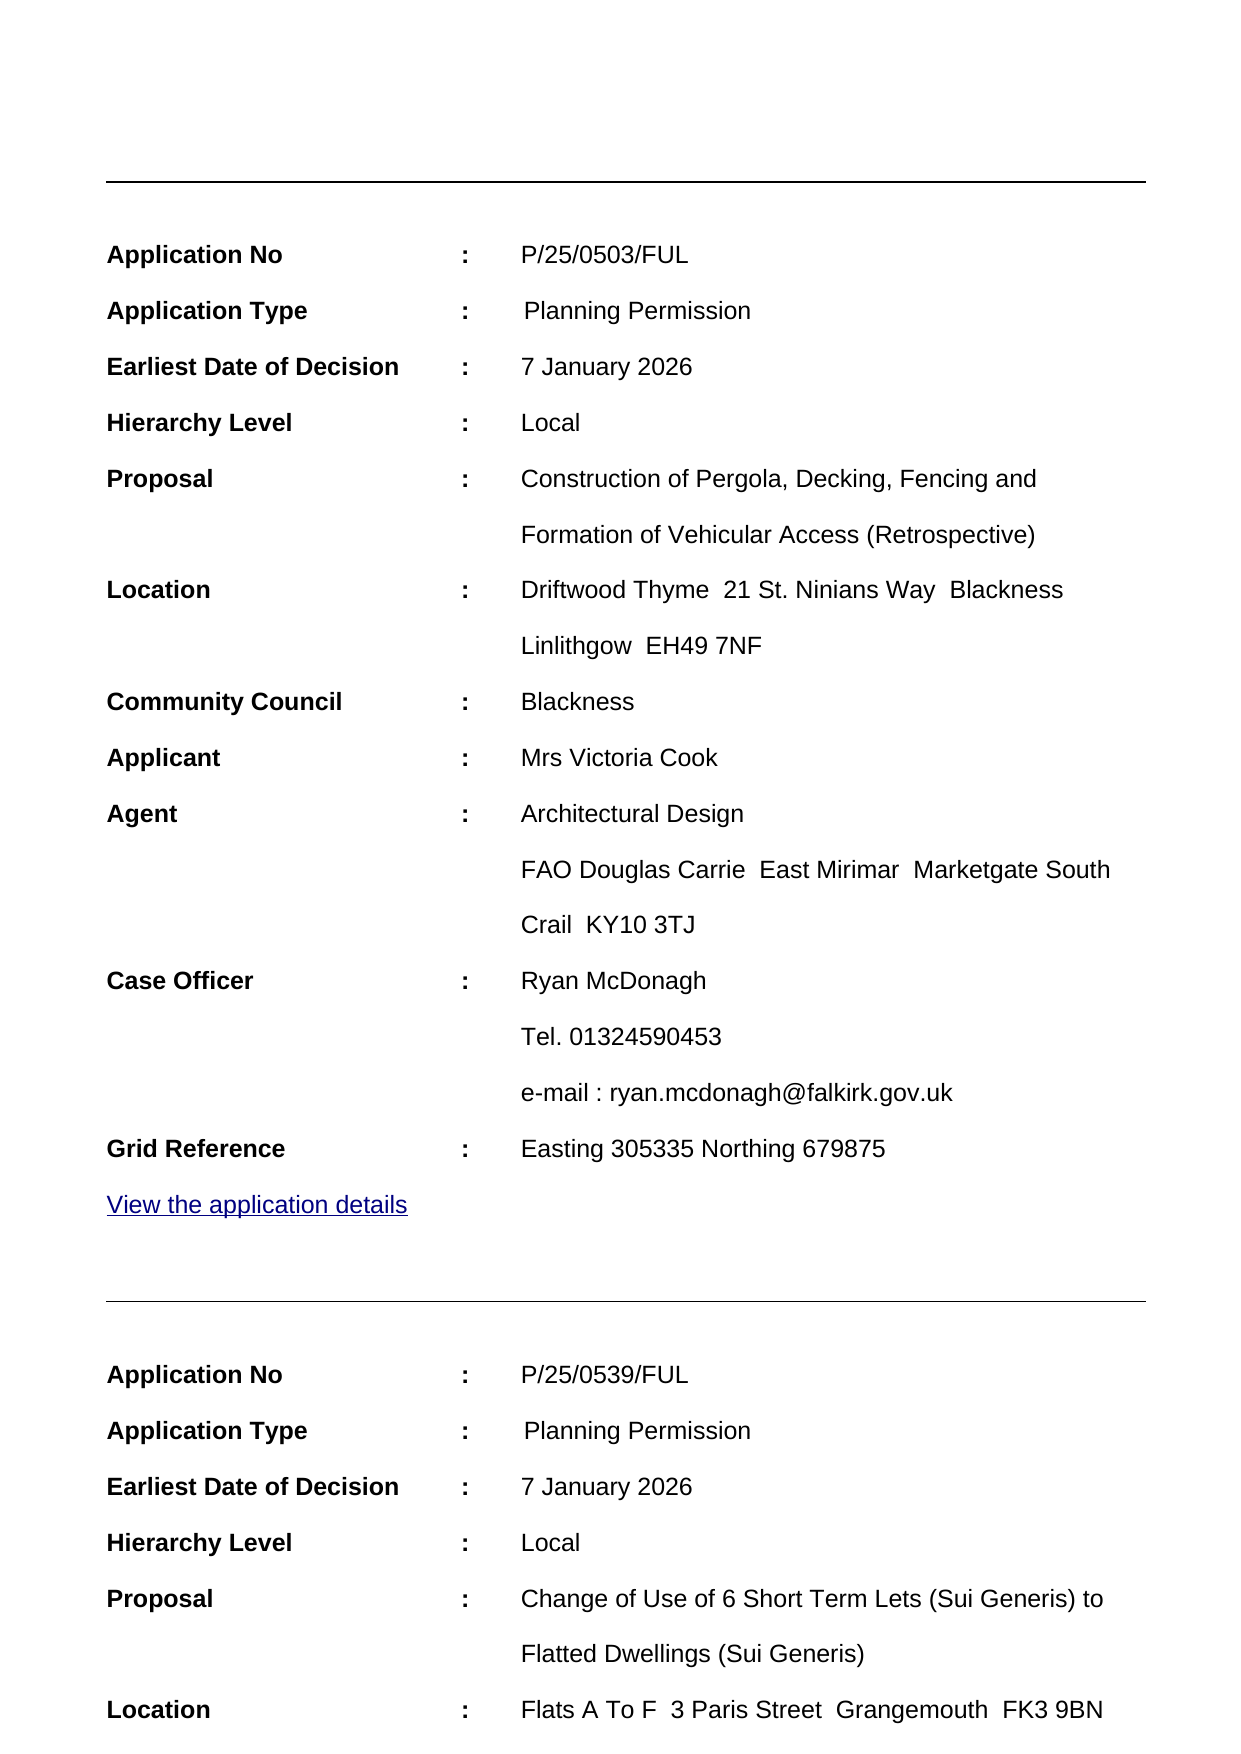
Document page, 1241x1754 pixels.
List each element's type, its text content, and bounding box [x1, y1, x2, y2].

text Application Type : Planning Permission [106, 1416, 1146, 1445]
text Case Officer : Ryan McDonagh [106, 966, 1146, 995]
text Application Type : Planning Permission [106, 296, 1146, 325]
text Location : Driftwood Thyme 21 St. Ninians Way Blackness [106, 575, 1146, 604]
text FAO Douglas Carrie East Mirimar Marketgate South [106, 854, 1146, 883]
text Tel. 01324590453 [106, 1022, 1146, 1051]
text Proposal : Construction of Pergola, Decking, Fencing and [106, 464, 1146, 492]
text Earliest Date of Decision : 7 January 2026 [106, 352, 1146, 381]
text Hierarchy Level : Local [106, 408, 1146, 437]
text e-mail : ryan.mcdonagh@falkirk.gov.uk [106, 1078, 1146, 1107]
text Linlithgow EH49 7NF [106, 631, 1146, 660]
text Hierarchy Level : Local [106, 1528, 1146, 1556]
text Location : Flats A To F 3 Paris Street Grangemouth FK3 9BN [106, 1695, 1146, 1724]
text View the application details [106, 1189, 1146, 1218]
text Agent : Architectural Design [106, 799, 1146, 827]
text Application No : P/25/0539/FUL [106, 1360, 1146, 1389]
text Community Council : Blackness [106, 687, 1146, 716]
text Grid Reference : Easting 305335 Northing 679875 [106, 1134, 1146, 1162]
text Proposal : Change of Use of 6 Short Term Lets (Sui Generis) to [106, 1583, 1146, 1612]
text Applicant : Mrs Victoria Cook [106, 743, 1146, 772]
text Crail KY10 3TJ [106, 910, 1146, 939]
text Earliest Date of Decision : 7 January 2026 [106, 1472, 1146, 1501]
text Application No : P/25/0503/FUL [106, 240, 1146, 269]
text Formation of Vehicular Access (Retrospective) [106, 519, 1146, 548]
text Flatted Dwellings (Sui Generis) [106, 1639, 1146, 1668]
